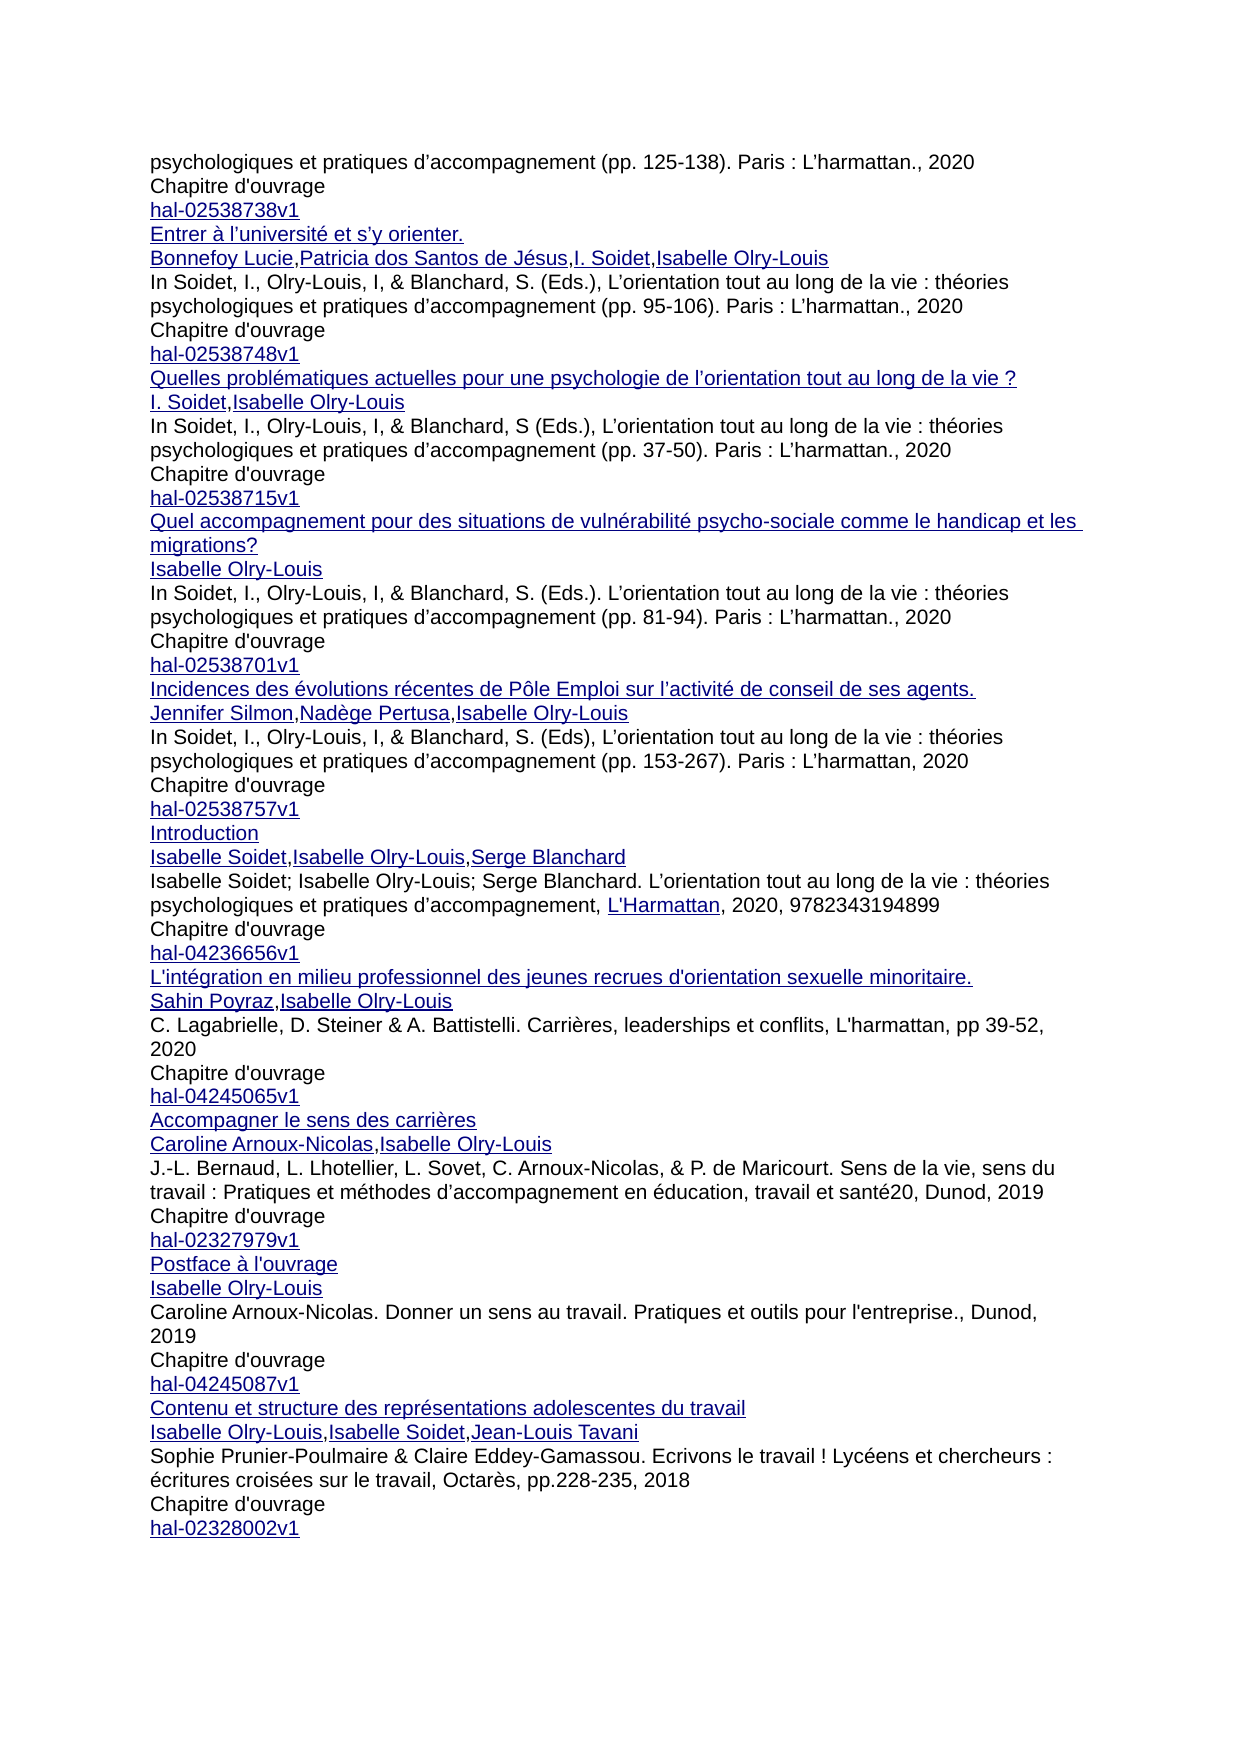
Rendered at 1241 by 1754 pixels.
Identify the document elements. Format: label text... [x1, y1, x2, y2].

table_cell Incidences des évolutions récentes de Pôle Emploi sur l’activité de conseil de ses agents. Jennifer Silmon,Nadège Pertusa,Isabelle Olry-Louis In Soidet, I., Olry-Louis, I, & Blanchard, S. (Eds), L’orientation tout au long de la vie : théories psychologiques et pratiques d’accompagnement (pp. 153-267). Paris : L’harmattan, 2020 Chapitre d'ouvrage hal-02538757v1 [150, 677, 1090, 821]
table_cell Introduction Isabelle Soidet,Isabelle Olry-Louis,Serge Blanchard Isabelle Soidet; Isabelle Olry-Louis; Serge Blanchard. L’orientation tout au long de la vie : théories psychologiques et pratiques d’accompagnement, L'Harmattan, 2020, 9782343194899 Chapitre d'ouvrage hal-04236656v1 [150, 821, 1090, 964]
table_cell Quel accompagnement pour des situations de vulnérabilité psycho-sociale comme le handicap et les migrations? Isabelle Olry-Louis In Soidet, I., Olry-Louis, I, & Blanchard, S. (Eds.). L’orientation tout au long de la vie : théories psychologiques et pratiques d’accompagnement (pp. 81-94). Paris : L’harmattan., 2020 Chapitre d'ouvrage hal-02538701v1 [150, 509, 1090, 677]
table_cell L'intégration en milieu professionnel des jeunes recrues d'orientation sexuelle minoritaire. Sahin Poyraz,Isabelle Olry-Louis C. Lagabrielle, D. Steiner & A. Battistelli. Carrières, leaderships et conflits, L'harmattan, pp 39-52, 2020 Chapitre d'ouvrage hal-04245065v1 [150, 965, 1090, 1108]
table_cell Postface à l'ouvrage Isabelle Olry-Louis Caroline Arnoux-Nicolas. Donner un sens au travail. Pratiques et outils pour l'entreprise., Dunod, 2019 Chapitre d'ouvrage hal-04245087v1 [150, 1252, 1090, 1396]
table_cell Quelles problématiques actuelles pour une psychologie de l’orientation tout au long de la vie ? I. Soidet,Isabelle Olry-Louis In Soidet, I., Olry-Louis, I, & Blanchard, S (Eds.), L’orientation tout au long de la vie : théories psychologiques et pratiques d’accompagnement (pp. 37-50). Paris : L’harmattan., 2020 Chapitre d'ouvrage hal-02538715v1 [150, 366, 1090, 509]
table_cell Interroger le sens donné à la retraite pour mieux l’accompagner. Cristina Spinoglio,Caroline Arnoux-Nicolas,Isabelle Olry-Louis In Soidet, I., Olry-Louis, I, & Blanchard, S. (Eds.), L’orientation tout au long de la vie : théories psychologiques et pratiques d’accompagnement (pp. 125-138). Paris : L’harmattan., 2020 Chapitre d'ouvrage hal-02538738v1 [150, 150, 1090, 222]
table_cell Entrer à l’université et s’y orienter. Bonnefoy Lucie,Patricia dos Santos de Jésus,I. Soidet,Isabelle Olry-Louis In Soidet, I., Olry-Louis, I, & Blanchard, S. (Eds.), L’orientation tout au long de la vie : théories psychologiques et pratiques d’accompagnement (pp. 95-106). Paris : L’harmattan., 2020 Chapitre d'ouvrage hal-02538748v1 [150, 222, 1090, 366]
table_cell Accompagner le sens des carrières Caroline Arnoux-Nicolas,Isabelle Olry-Louis J.-L. Bernaud, L. Lhotellier, L. Sovet, C. Arnoux-Nicolas, & P. de Maricourt. Sens de la vie, sens du travail : Pratiques et méthodes d’accompagnement en éducation, travail et santé20, Dunod, 2019 Chapitre d'ouvrage hal-02327979v1 [150, 1108, 1090, 1252]
table_cell Contenu et structure des représentations adolescentes du travail Isabelle Olry-Louis,Isabelle Soidet,Jean-Louis Tavani Sophie Prunier-Poulmaire & Claire Eddey-Gamassou. Ecrivons le travail ! Lycéens et chercheurs : écritures croisées sur le travail, Octarès, pp.228-235, 2018 Chapitre d'ouvrage hal-02328002v1 [150, 1396, 1090, 1539]
